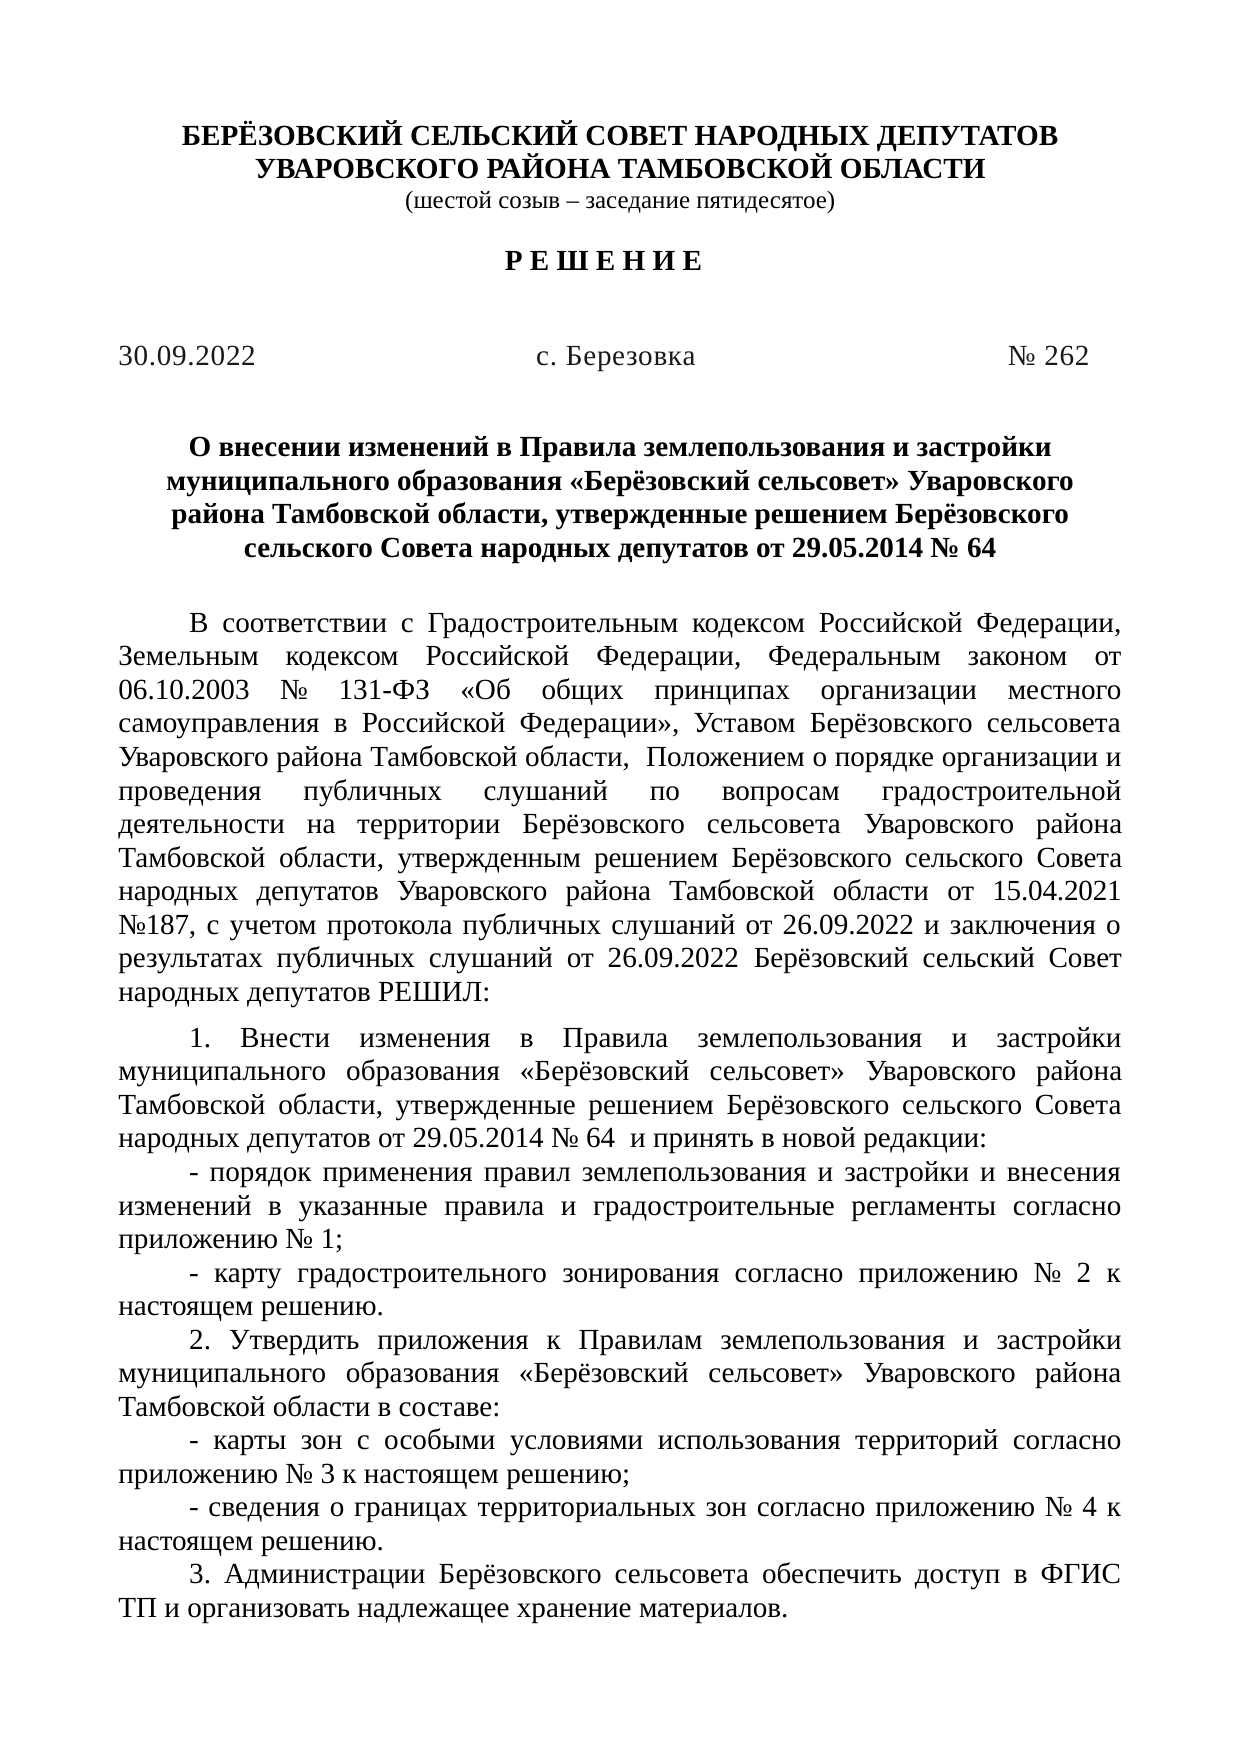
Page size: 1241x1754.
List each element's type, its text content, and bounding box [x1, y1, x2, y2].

text 2. Утвердить приложения к Правилам землепользования и застройки муниципального образования «Берёзовский сельсовет» Уваровского района Тамбовской области в составе: [118, 1322, 1122, 1422]
text Р Е Ш Е Н И Е [118, 243, 1122, 276]
text - порядок применения правил землепользования и застройки и внесения изменений в указанные правила и градостроительные регламенты согласно приложению № 1; [118, 1154, 1122, 1255]
text - карту градостроительного зонирования согласно приложению № 2 к настоящем решению. [118, 1255, 1122, 1322]
text УВАРОВСКОГО РАЙОНА ТАМБОВСКОЙ ОБЛАСТИ [118, 152, 1122, 185]
text В соответствии с Градостроительным кодексом Российской Федерации, Земельным кодексом Российской Федерации, Федеральным законом от 06.10.2003 № 131-ФЗ «Об общих принципах организации местного самоуправления в Российской Федерации», Уставом Берёзовского сельсовета Уваровского района Тамбовской области, Положением о порядке организации и проведения публичных слушаний по вопросам градостроительной деятельности на территории Берёзовского сельсовета Уваровского района Тамбовской области, утвержденным решением Берёзовского сельского Совета народных депутатов Уваровского района Тамбовской области от 15.04.2021 №187, с учетом протокола публичных слушаний от 26.09.2022 и заключения о результатах публичных слушаний от 26.09.2022 Берёзовский сельский Совет народных депутатов РЕШИЛ: [118, 605, 1122, 1007]
text 3. Администрации Берёзовского сельсовета обеспечить доступ в ФГИС ТП и организовать надлежащее хранение материалов. [118, 1557, 1122, 1624]
text (шестой созыв – заседание пятидесятое) [118, 185, 1122, 214]
text - карты зон с особыми условиями использования территорий согласно приложению № 3 к настоящем решению; [118, 1422, 1122, 1489]
text БЕРЁЗОВСКИЙ СЕЛЬСКИЙ СОВЕТ НАРОДНЫХ ДЕПУТАТОВ [118, 118, 1122, 152]
text 1. Внести изменения в Правила землепользования и застройки муниципального образования «Берёзовский сельсовет» Уваровского района Тамбовской области, утвержденные решением Берёзовского сельского Совета народных депутатов от 29.05.2014 № 64 и принять в новой редакции: [118, 1020, 1122, 1154]
text О внесении изменений в Правила землепользования и застройки муниципального образования «Берёзовский сельсовет» Уваровского района Тамбовской области, утвержденные решением Берёзовского сельского Совета народных депутатов от 29.05.2014 № 64 [118, 429, 1122, 564]
text - сведения о границах территориальных зон согласно приложению № 4 к настоящем решению. [118, 1489, 1122, 1557]
text 30.09.2022 с. Березовка № 262 [118, 338, 1122, 372]
